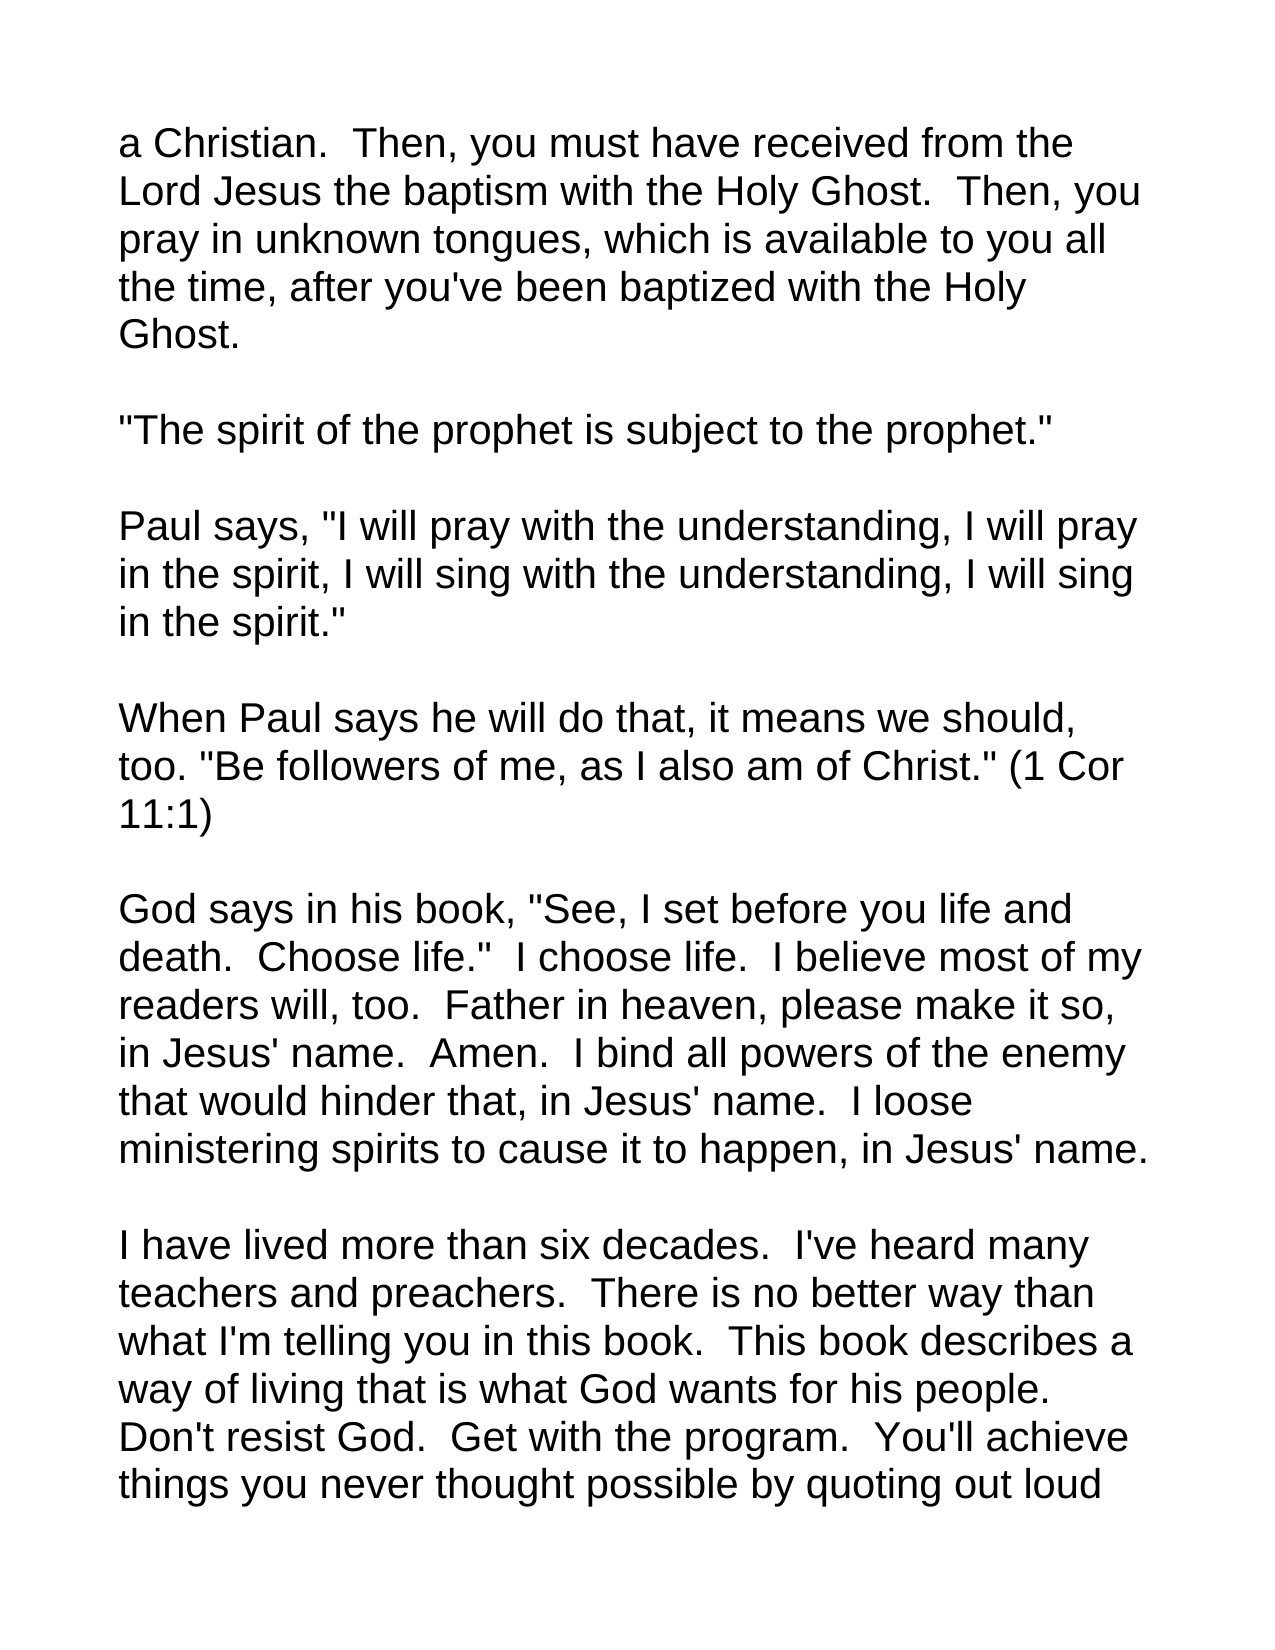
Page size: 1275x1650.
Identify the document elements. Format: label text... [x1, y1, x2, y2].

text Paul says, "I will pray with the understanding, I will pray in the spirit, I will sing with the understanding, I will sing in the spirit." [118, 501, 1157, 645]
text a Christian. Then, you must have received from the Lord Jesus the baptism with the Holy Ghost. Then, you pray in unknown tongues, which is available to you all the time, after you've been baptized with the Holy Ghost. [118, 118, 1157, 358]
text God says in his book, "See, I set before you life and death. Choose life." I choose life. I believe most of my readers will, too. Father in heaven, please make it so, in Jesus' name. Amen. I bind all powers of the enemy that would hinder that, in Jesus' name. I loose ministering spirits to cause it to happen, in Jesus' name. [118, 885, 1157, 1172]
text I have lived more than six decades. I've heard many teachers and preachers. There is no better way than what I'm telling you in this book. This book describes a way of living that is what God wants for his people. Don't resist God. Get with the program. You'll achieve things you never thought possible by quoting out loud [118, 1220, 1157, 1508]
text "The spirit of the prophet is subject to the prophet." [118, 406, 1157, 453]
text When Paul says he will do that, it means we should, too. "Be followers of me, as I also am of Christ." (1 Cor 11:1) [118, 693, 1157, 837]
